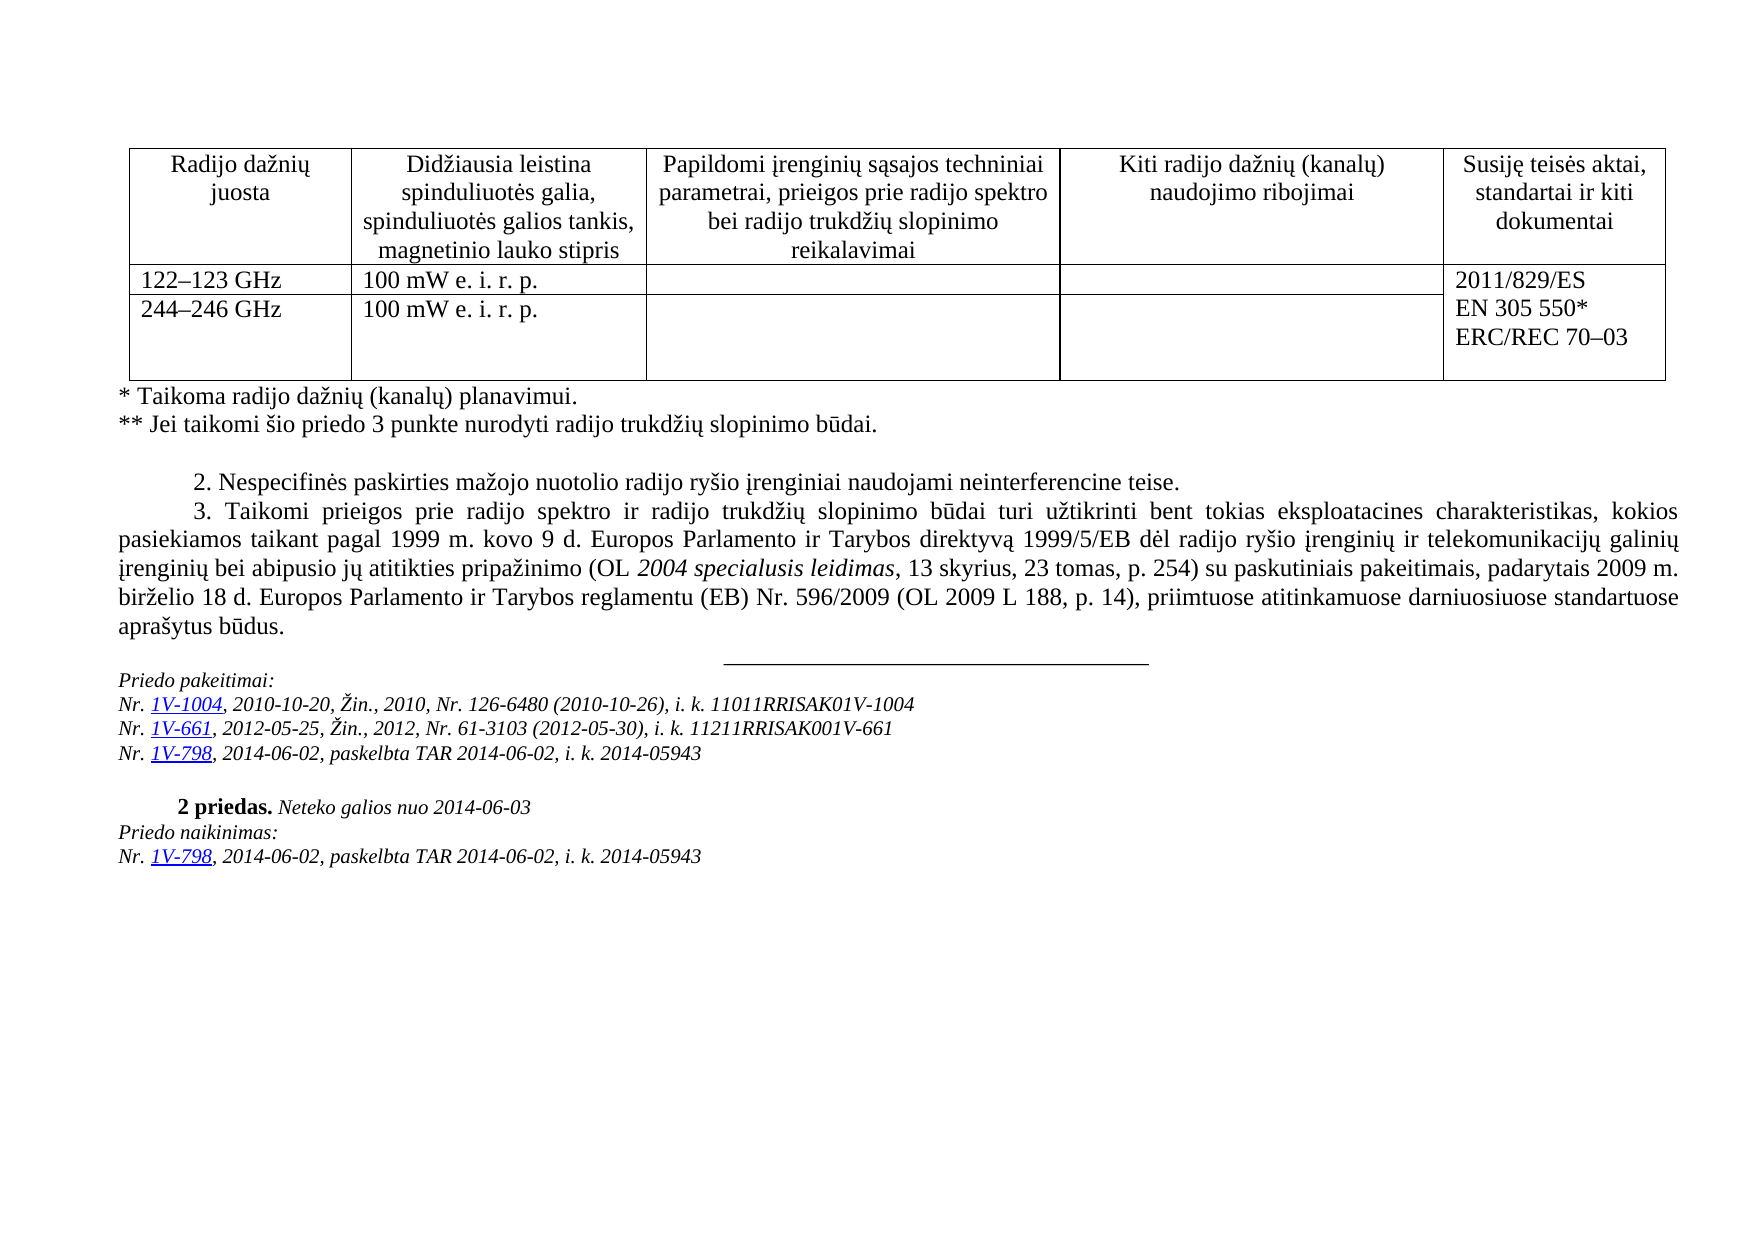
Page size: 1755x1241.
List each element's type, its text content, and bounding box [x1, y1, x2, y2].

text 2 priedas. Neteko galios nuo 2014-06-03 [118, 793, 1680, 819]
table_cell 100 mW e. i. r. p. [352, 265, 646, 293]
table_cell [647, 295, 1059, 380]
table_cell 2011/829/ES EN 305 550* ERC/REC 70–03 [1444, 265, 1665, 380]
table_header Susiję teisės aktai, standartai ir kiti dokumentai [1444, 149, 1665, 264]
table_cell 244–246 GHz [130, 295, 351, 380]
text * Taikoma radijo dažnių (kanalų) planavimui. [118, 381, 1680, 409]
text ** Jei taikomi šio priedo 3 punkte nurodyti radijo trukdžių slopinimo būdai. [118, 409, 1680, 438]
text Nr. 1V-798, 2014-06-02, paskelbta TAR 2014-06-02, i. k. 2014-05943 [118, 844, 1680, 868]
table_cell [647, 265, 1059, 293]
table_header Didžiausia leistina spinduliuotės galia, spinduliuotės galios tankis, magnetinio lauko stipris [352, 149, 646, 264]
table_cell [1061, 295, 1443, 380]
table_header Radijo dažnių juosta [130, 149, 351, 264]
table_header Kiti radijo dažnių (kanalų) naudojimo ribojimai [1061, 149, 1443, 264]
table_cell 122–123 GHz [130, 265, 351, 293]
text 3. Taikomi prieigos prie radijo spektro ir radijo trukdžių slopinimo būdai turi užtikrinti bent tokias eksploatacines charakteristikas, kokios pasiekiamos taikant pagal 1999 m. kovo 9 d. Europos Parlamento ir Tarybos direktyvą 1999/5/EB dėl radijo ryšio įrenginių ir telekomunikacijų galinių įrenginių bei abipusio jų atitikties pripažinimo (OL 2004 specialusis leidimas, 13 skyrius, 23 tomas, p. 254) su paskutiniais pakeitimais, padarytais 2009 m. birželio 18 d. Europos Parlamento ir Tarybos reglamentu (EB) Nr. 596/2009 (OL 2009 L 188, p. 14), priimtuose atitinkamuose darniuosiuose standartuose aprašytus būdus. [118, 496, 1680, 639]
text Priedo pakeitimai: [118, 668, 1680, 692]
table_header Papildomi įrenginių sąsajos techniniai parametrai, prieigos prie radijo spektro bei radijo trukdžių slopinimo reikalavimai [647, 149, 1059, 264]
text Nr. 1V-1004, 2010-10-20, Žin., 2010, Nr. 126-6480 (2010-10-26), i. k. 11011RRISAK01V-1004 [118, 692, 1680, 716]
table_cell [1061, 265, 1443, 293]
text __________________________________ [118, 639, 1680, 668]
text Priedo naikinimas: [118, 819, 1680, 844]
table_cell 100 mW e. i. r. p. [352, 295, 646, 380]
text Nr. 1V-798, 2014-06-02, paskelbta TAR 2014-06-02, i. k. 2014-05943 [118, 740, 1680, 764]
text Nr. 1V-661, 2012-05-25, Žin., 2012, Nr. 61-3103 (2012-05-30), i. k. 11211RRISAK001V-661 [118, 716, 1680, 740]
text 2. Nespecifinės paskirties mažojo nuotolio radijo ryšio įrenginiai naudojami neinterferencine teise. [118, 467, 1680, 496]
